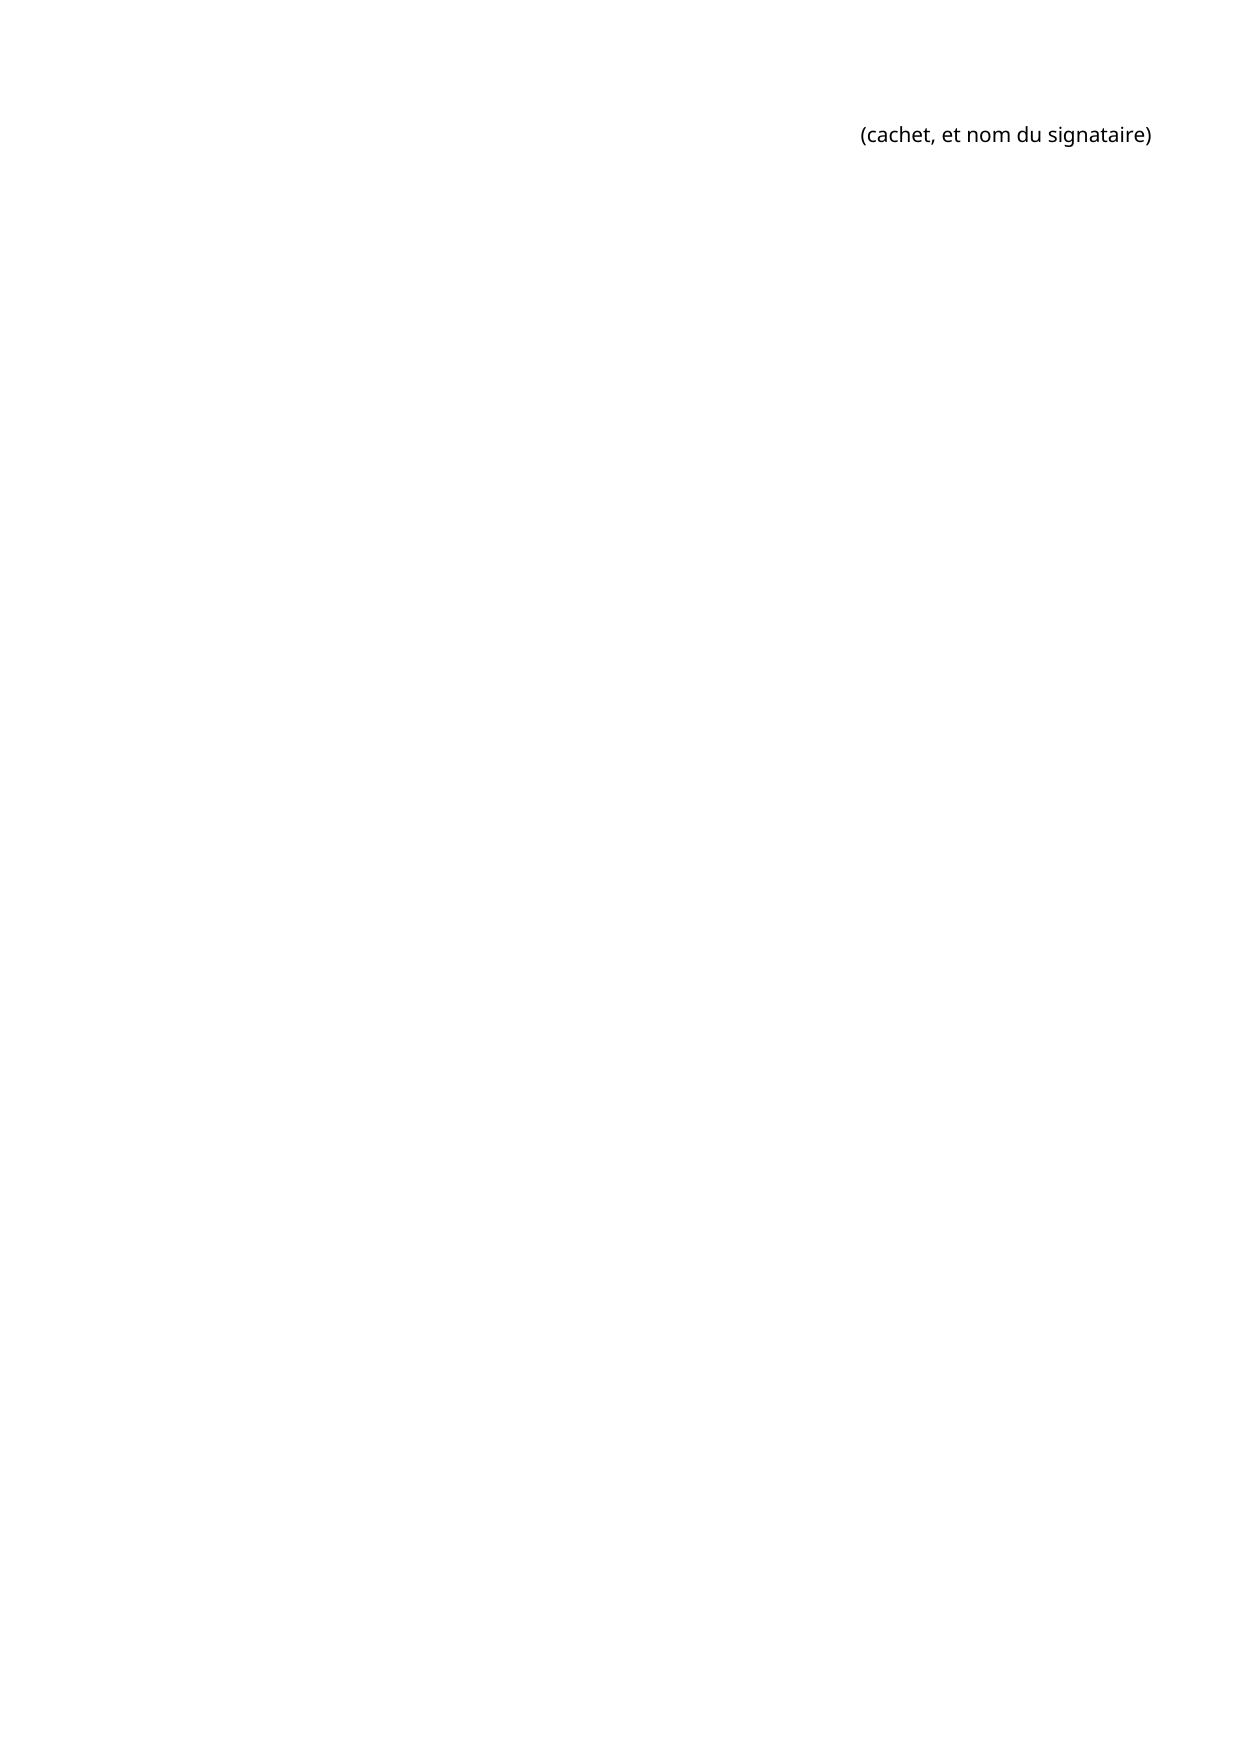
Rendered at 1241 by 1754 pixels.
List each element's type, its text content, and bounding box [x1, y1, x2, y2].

text (cachet, et nom du signataire) [89, 120, 1152, 148]
